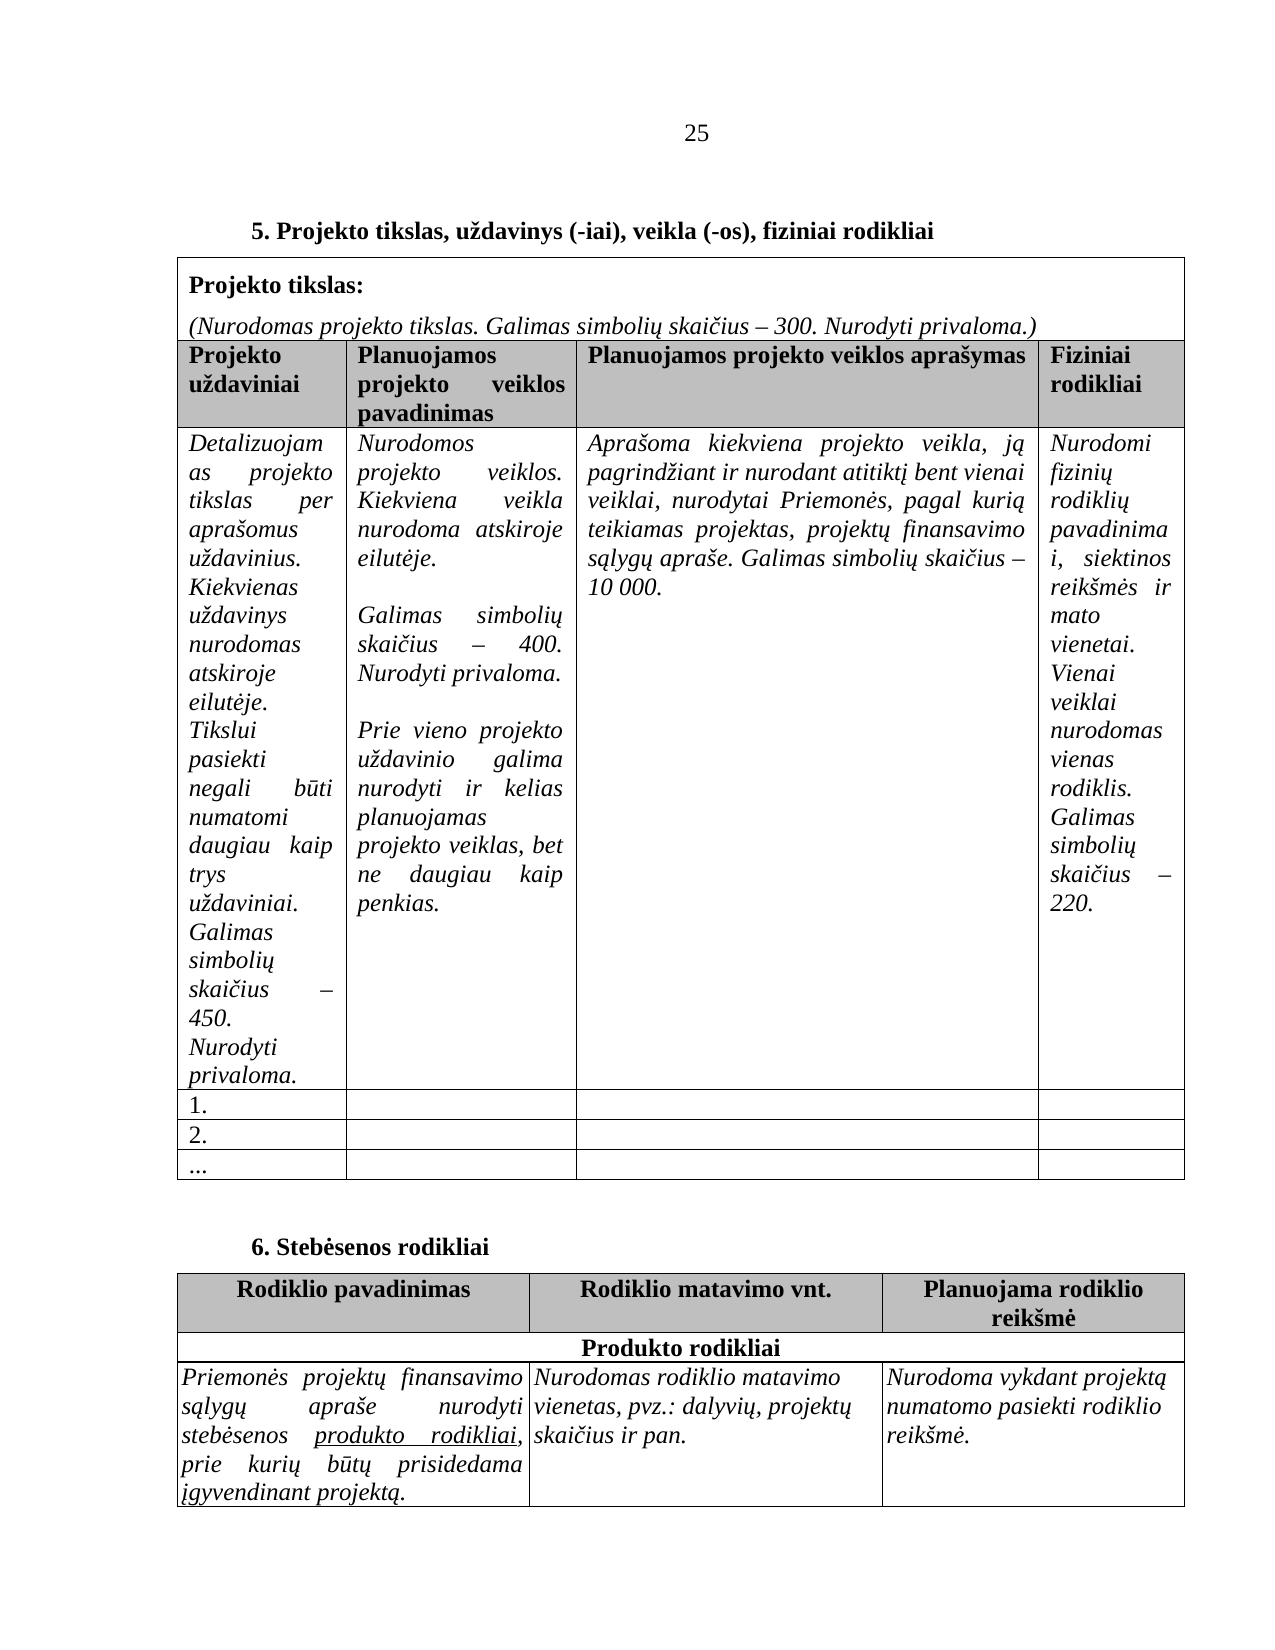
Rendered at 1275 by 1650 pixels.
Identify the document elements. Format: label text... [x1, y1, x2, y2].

table_cell Nurodoma vykdant projektą numatomo pasiekti rodiklio reikšmė. [883, 1363, 1184, 1506]
table_header Rodiklio matavimo vnt. [530, 1274, 882, 1332]
table_cell 2. [178, 1120, 346, 1149]
table_cell [577, 1120, 1038, 1149]
table_cell [1039, 1150, 1184, 1178]
table_header Planuojama rodiklio reikšmė [883, 1274, 1184, 1332]
table_cell Nurodomas rodiklio matavimo vienetas, pvz.: dalyvių, projektų skaičius ir pan. [530, 1363, 882, 1506]
table_cell Nurodomi fizinių rodiklių pavadinimai, siektinos reikšmės ir mato vienetai. Vienai veiklai nurodomas vienas rodiklis. Galimas simbolių skaičius – 220. [1039, 428, 1184, 1089]
table_cell Fiziniai rodikliai [1039, 341, 1184, 427]
table_cell Projekto uždaviniai [178, 341, 346, 427]
table_cell [577, 1090, 1038, 1119]
table_cell Nurodomos projekto veiklos. Kiekviena veikla nurodoma atskiroje eilutėje. Galimas simbolių skaičius – 400. Nurodyti privaloma. Prie vieno projekto uždavinio galima nurodyti ir kelias planuojamas projekto veiklas, bet ne daugiau kaip penkias. [347, 428, 576, 1089]
table_header Projekto tikslas: (Nurodomas projekto tikslas. Galimas simbolių skaičius – 300. Nurodyti privaloma.) [178, 258, 1184, 339]
table_cell [347, 1090, 576, 1119]
table_cell Detalizuojamas projekto tikslas per aprašomus uždavinius. Kiekvienas uždavinys nurodomas atskiroje eilutėje. Tikslui pasiekti negali būti numatomi daugiau kaip trys uždaviniai. Galimas simbolių skaičius – 450. Nurodyti privaloma. [178, 428, 346, 1089]
table_cell Priemonės projektų finansavimo sąlygų apraše nurodyti stebėsenos produkto rodikliai, prie kurių būtų prisidedama įgyvendinant projektą. [178, 1363, 529, 1506]
table_cell Aprašoma kiekviena projekto veikla, ją pagrindžiant ir nurodant atitiktį bent vienai veiklai, nurodytai Priemonės, pagal kurią teikiamas projektas, projektų finansavimo sąlygų apraše. Galimas simbolių skaičius – 10 000. [577, 428, 1038, 1089]
text 6. Stebėsenos rodikliai [177, 1232, 1216, 1261]
table_cell [347, 1150, 576, 1178]
table_cell Planuojamos projekto veiklos aprašymas [577, 341, 1038, 427]
table_cell [577, 1150, 1038, 1178]
table_cell 1. [178, 1090, 346, 1119]
table_cell ... [178, 1150, 346, 1178]
table_cell [1039, 1120, 1184, 1149]
text 5. Projekto tikslas, uždavinys (-iai), veikla (-os), fiziniai rodikliai [177, 216, 1216, 245]
table_cell Planuojamos projekto veiklos pavadinimas [347, 341, 576, 427]
table_cell [1039, 1090, 1184, 1119]
table_header Rodiklio pavadinimas [178, 1274, 529, 1332]
table_cell [347, 1120, 576, 1149]
